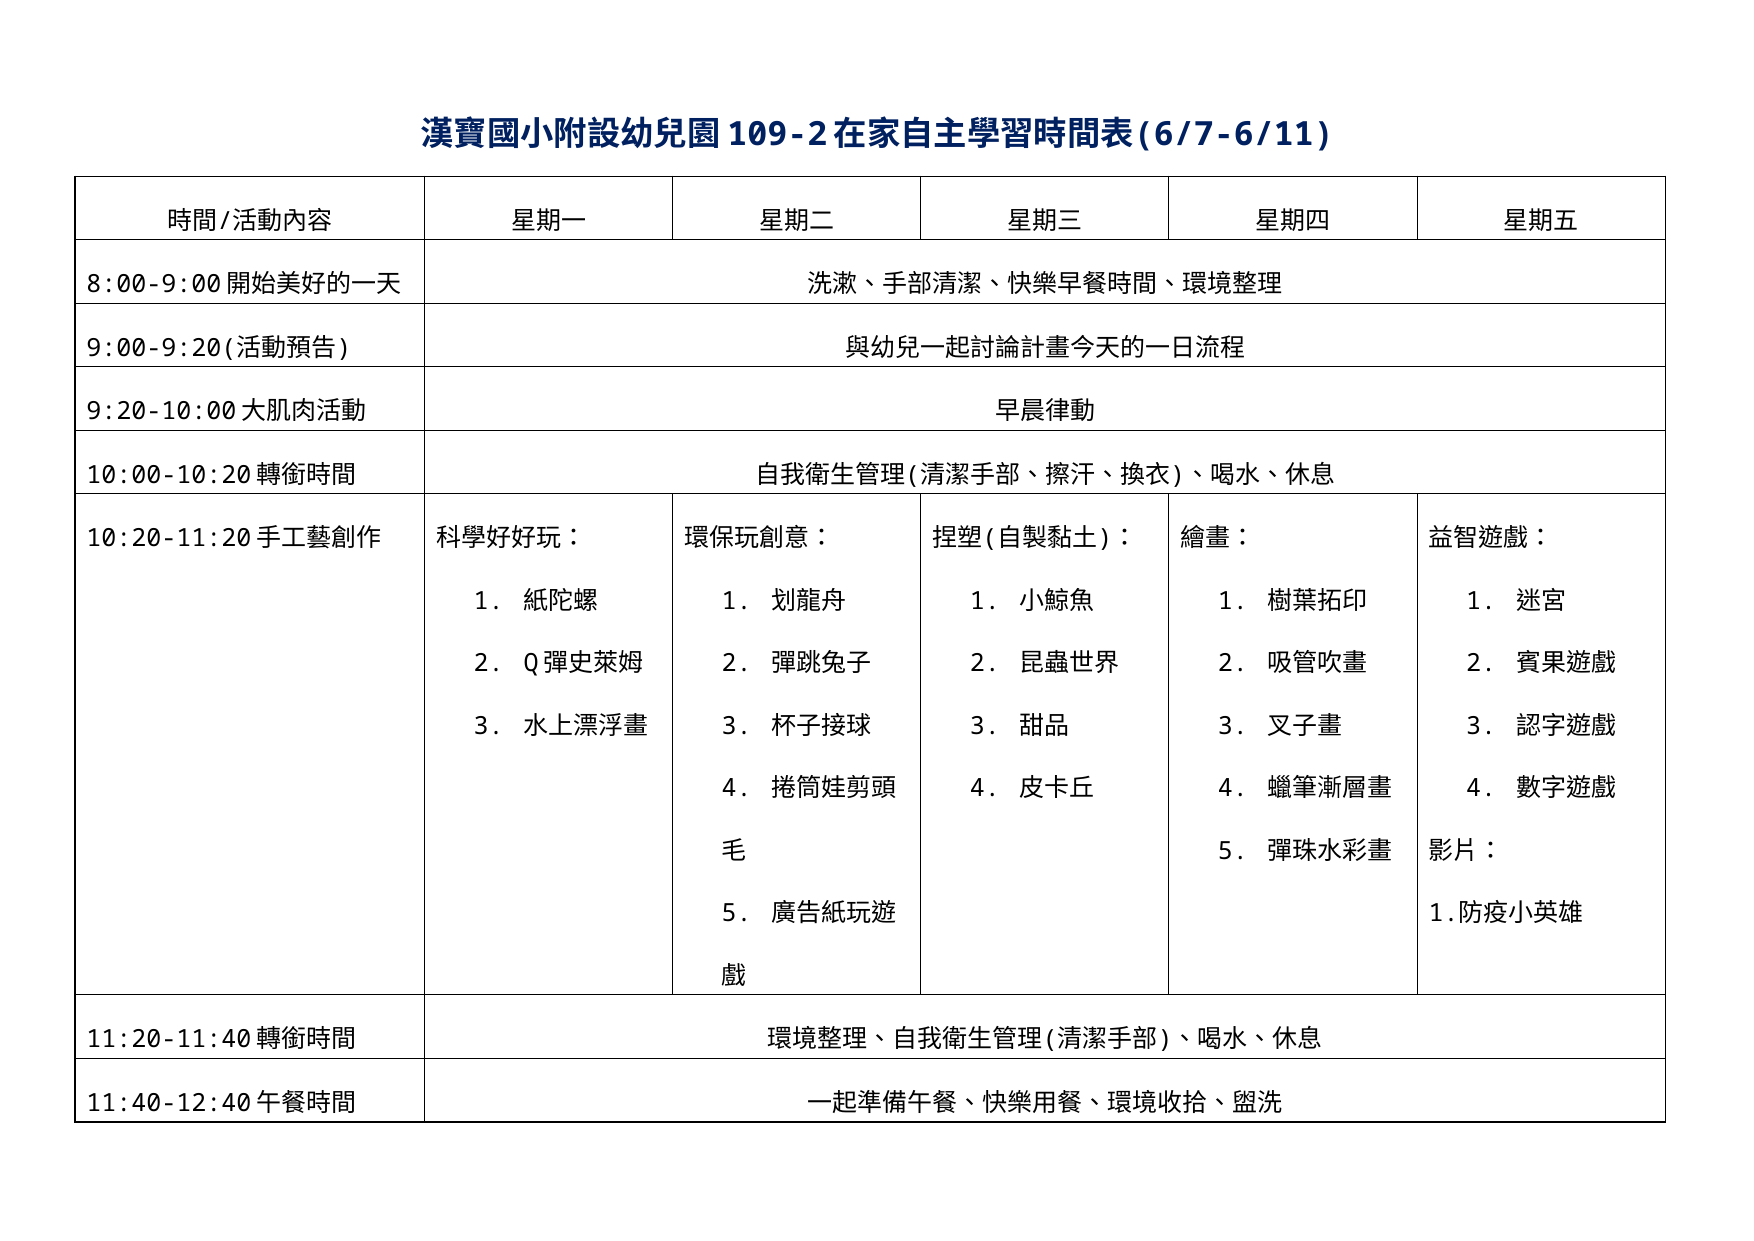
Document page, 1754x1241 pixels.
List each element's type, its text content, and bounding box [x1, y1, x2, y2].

table_header 星期五 [1418, 177, 1665, 239]
table_cell 9:20-10:00大肌肉活動 [76, 367, 424, 430]
table_header 星期四 [1169, 177, 1417, 239]
table_cell 益智遊戲： 迷宮 賓果遊戲 認字遊戲 數字遊戲 影片： 1.防疫小英雄 [1418, 494, 1665, 994]
table_cell 環保玩創意： 划龍舟 彈跳兔子 杯子接球 捲筒娃剪頭毛 廣告紙玩遊戲 [673, 494, 920, 994]
table_header 星期三 [921, 177, 1168, 239]
table_cell 11:20-11:40轉銜時間 [76, 995, 424, 1058]
table_cell 科學好好玩： 紙陀螺 Q彈史萊姆 水上漂浮畫 [425, 494, 672, 994]
table_cell 11:40-12:40午餐時間 [76, 1059, 424, 1121]
table_cell 洗漱、手部清潔、快樂早餐時間、環境整理 [425, 240, 1665, 303]
table_cell 8:00-9:00開始美好的一天 [76, 240, 424, 303]
text 漢寶國小附設幼兒園109-2在家自主學習時間表(6/7-6/11) [75, 89, 1679, 151]
table_cell 繪畫： 樹葉拓印 吸管吹畫 叉子畫 蠟筆漸層畫 彈珠水彩畫 [1169, 494, 1417, 994]
table_cell 捏塑(自製黏土)： 小鯨魚 昆蟲世界 甜品 皮卡丘 [921, 494, 1168, 994]
table_cell 9:00-9:20(活動預告) [76, 304, 424, 366]
table_cell 10:00-10:20轉銜時間 [76, 431, 424, 493]
table_cell 與幼兒一起討論計畫今天的一日流程 [425, 304, 1665, 366]
table_cell 自我衛生管理(清潔手部、擦汗、換衣)、喝水、休息 [425, 431, 1665, 493]
table_header 時間/活動內容 [76, 177, 424, 239]
table_cell 環境整理、自我衛生管理(清潔手部)、喝水、休息 [425, 995, 1665, 1058]
table_cell 早晨律動 [425, 367, 1665, 430]
table_cell 一起準備午餐、快樂用餐、環境收拾、盥洗 [425, 1059, 1665, 1121]
table_header 星期二 [673, 177, 920, 239]
table_cell 10:20-11:20手工藝創作 [76, 494, 424, 994]
table_header 星期一 [425, 177, 672, 239]
